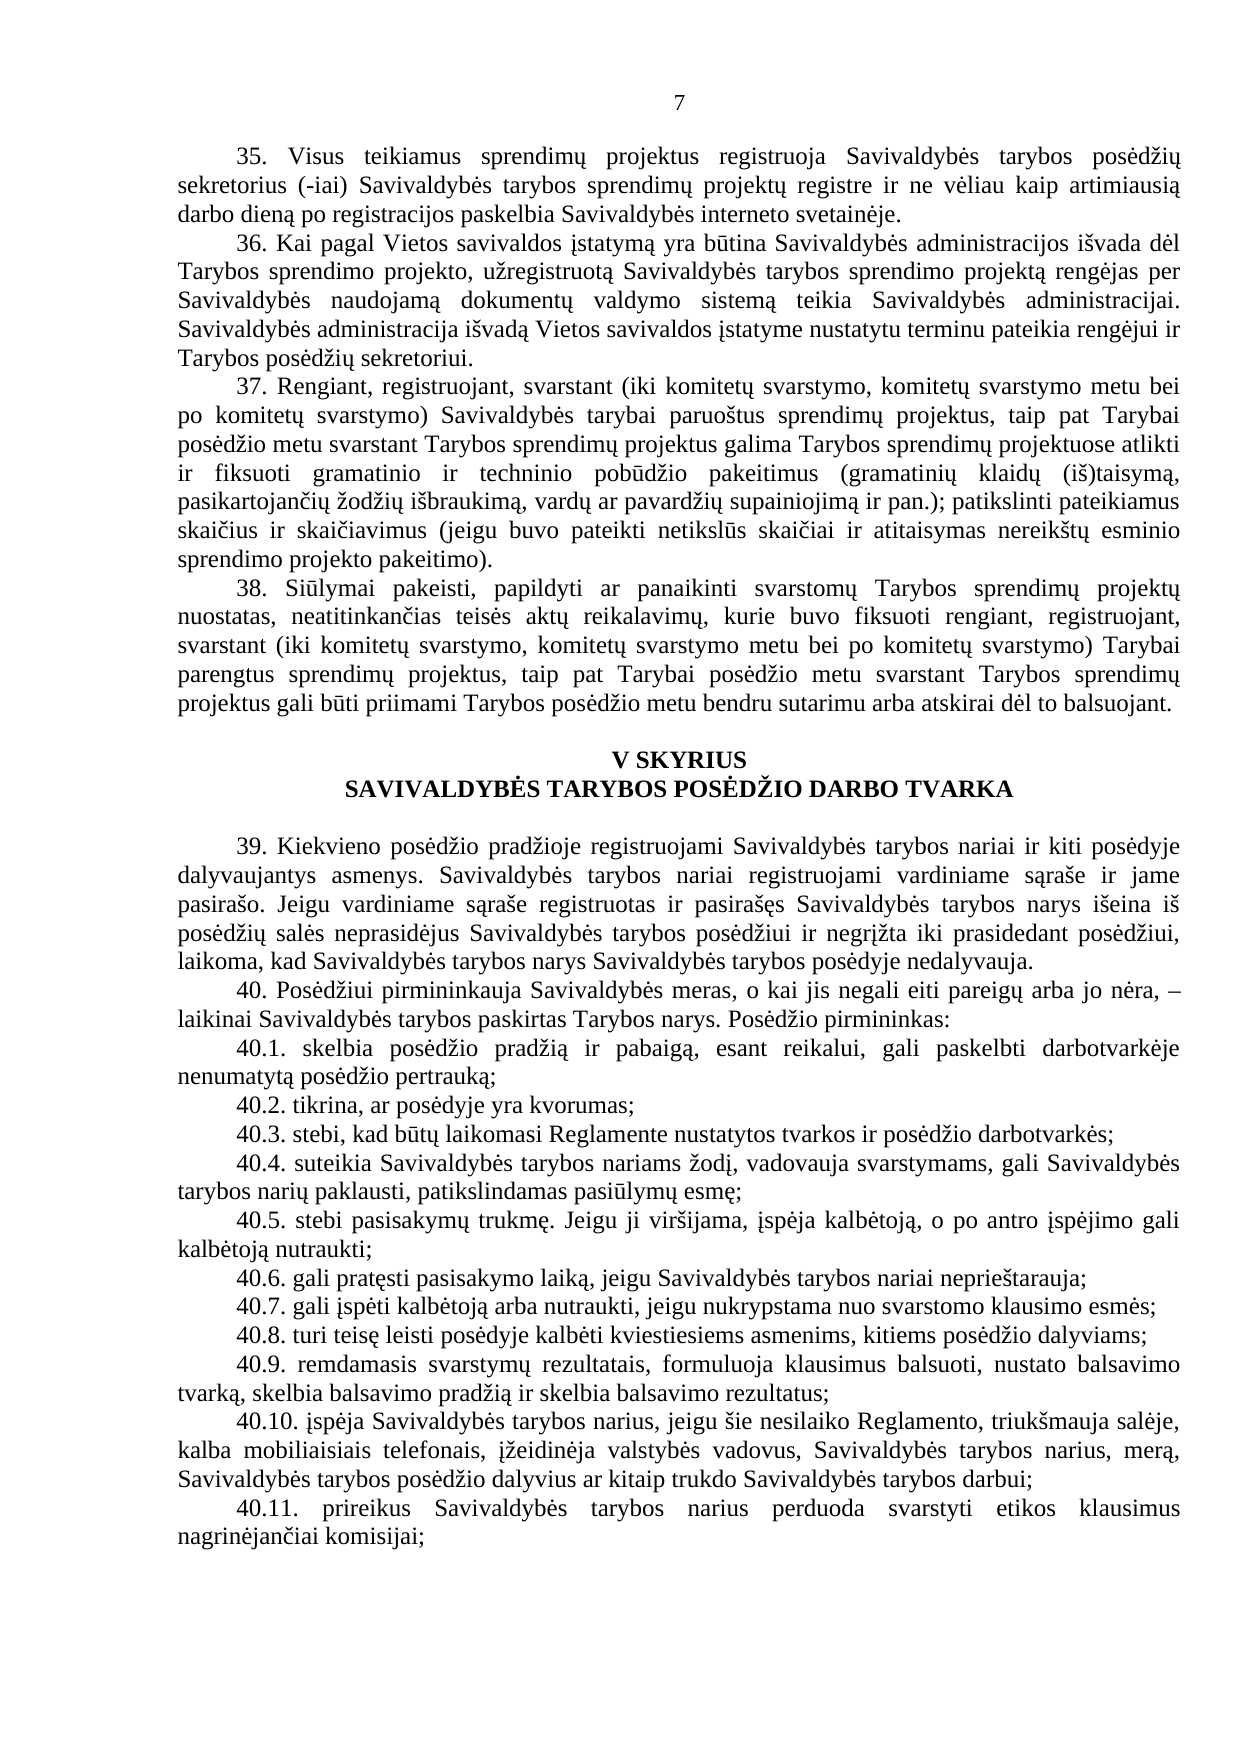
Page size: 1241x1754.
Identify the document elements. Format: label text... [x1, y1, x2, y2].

text 38. Siūlymai pakeisti, papildyti ar panaikinti svarstomų Tarybos sprendimų projektų nuostatas, neatitinkančias teisės aktų reikalavimų, kurie buvo fiksuoti rengiant, registruojant, svarstant (iki komitetų svarstymo, komitetų svarstymo metu bei po komitetų svarstymo) Tarybai parengtus sprendimų projektus, taip pat Tarybai posėdžio metu svarstant Tarybos sprendimų projektus gali būti priimami Tarybos posėdžio metu bendru sutarimu arba atskirai dėl to balsuojant. [177, 573, 1181, 716]
text SAVIVALDYBĖS TARYBOS POSĖDŽIO DARBO TVARKA [177, 774, 1181, 803]
text 40.3. stebi, kad būtų laikomasi Reglamente nustatytos tvarkos ir posėdžio darbotvarkės; [177, 1119, 1181, 1148]
text 36. Kai pagal Vietos savivaldos įstatymą yra būtina Savivaldybės administracijos išvada dėl Tarybos sprendimo projekto, užregistruotą Savivaldybės tarybos sprendimo projektą rengėjas per Savivaldybės naudojamą dokumentų valdymo sistemą teikia Savivaldybės administracijai. Savivaldybės administracija išvadą Vietos savivaldos įstatyme nustatytu terminu pateikia rengėjui ir Tarybos posėdžių sekretoriui. [177, 228, 1181, 371]
text 40.11. prireikus Savivaldybės tarybos narius perduoda svarstyti etikos klausimus nagrinėjančiai komisijai; [177, 1493, 1181, 1550]
text 40.5. stebi pasisakymų trukmę. Jeigu ji viršijama, įspėja kalbėtoją, o po antro įspėjimo gali kalbėtoją nutraukti; [177, 1205, 1181, 1263]
text 40.4. suteikia Savivaldybės tarybos nariams žodį, vadovauja svarstymams, gali Savivaldybės tarybos narių paklausti, patikslindamas pasiūlymų esmę; [177, 1148, 1181, 1205]
text V SKYRIUS [177, 745, 1181, 774]
text 40.6. gali pratęsti pasisakymo laiką, jeigu Savivaldybės tarybos nariai neprieštarauja; [177, 1263, 1181, 1291]
text 40.1. skelbia posėdžio pradžią ir pabaigą, esant reikalui, gali paskelbti darbotvarkėje nenumatytą posėdžio pertrauką; [177, 1033, 1181, 1090]
text 40.10. įspėja Savivaldybės tarybos narius, jeigu šie nesilaiko Reglamento, triukšmauja salėje, kalba mobiliaisiais telefonais, įžeidinėja valstybės vadovus, Savivaldybės tarybos narius, merą, Savivaldybės tarybos posėdžio dalyvius ar kitaip trukdo Savivaldybės tarybos darbui; [177, 1406, 1181, 1493]
text 35. Visus teikiamus sprendimų projektus registruoja Savivaldybės tarybos posėdžių sekretorius (-iai) Savivaldybės tarybos sprendimų projektų registre ir ne vėliau kaip artimiausią darbo dieną po registracijos paskelbia Savivaldybės interneto svetainėje. [177, 141, 1181, 228]
text 40.7. gali įspėti kalbėtoją arba nutraukti, jeigu nukrypstama nuo svarstomo klausimo esmės; [177, 1291, 1181, 1320]
text 39. Kiekvieno posėdžio pradžioje registruojami Savivaldybės tarybos nariai ir kiti posėdyje dalyvaujantys asmenys. Savivaldybės tarybos nariai registruojami vardiniame sąraše ir jame pasirašo. Jeigu vardiniame sąraše registruotas ir pasirašęs Savivaldybės tarybos narys išeina iš posėdžių salės neprasidėjus Savivaldybės tarybos posėdžiui ir negrįžta iki prasidedant posėdžiui, laikoma, kad Savivaldybės tarybos narys Savivaldybės tarybos posėdyje nedalyvauja. [177, 831, 1181, 975]
text 37. Rengiant, registruojant, svarstant (iki komitetų svarstymo, komitetų svarstymo metu bei po komitetų svarstymo) Savivaldybės tarybai paruoštus sprendimų projektus, taip pat Tarybai posėdžio metu svarstant Tarybos sprendimų projektus galima Tarybos sprendimų projektuose atlikti ir fiksuoti gramatinio ir techninio pobūdžio pakeitimus (gramatinių klaidų (iš)taisymą, pasikartojančių žodžių išbraukimą, vardų ar pavardžių supainiojimą ir pan.); patikslinti pateikiamus skaičius ir skaičiavimus (jeigu buvo pateikti netikslūs skaičiai ir atitaisymas nereikštų esminio sprendimo projekto pakeitimo). [177, 371, 1181, 573]
text 40.9. remdamasis svarstymų rezultatais, formuluoja klausimus balsuoti, nustato balsavimo tvarką, skelbia balsavimo pradžią ir skelbia balsavimo rezultatus; [177, 1349, 1181, 1406]
text 40. Posėdžiui pirmininkauja Savivaldybės meras, o kai jis negali eiti pareigų arba jo nėra, – laikinai Savivaldybės tarybos paskirtas Tarybos narys. Posėdžio pirmininkas: [177, 975, 1181, 1033]
text 40.8. turi teisę leisti posėdyje kalbėti kviestiesiems asmenims, kitiems posėdžio dalyviams; [177, 1320, 1181, 1349]
text 40.2. tikrina, ar posėdyje yra kvorumas; [177, 1090, 1181, 1119]
